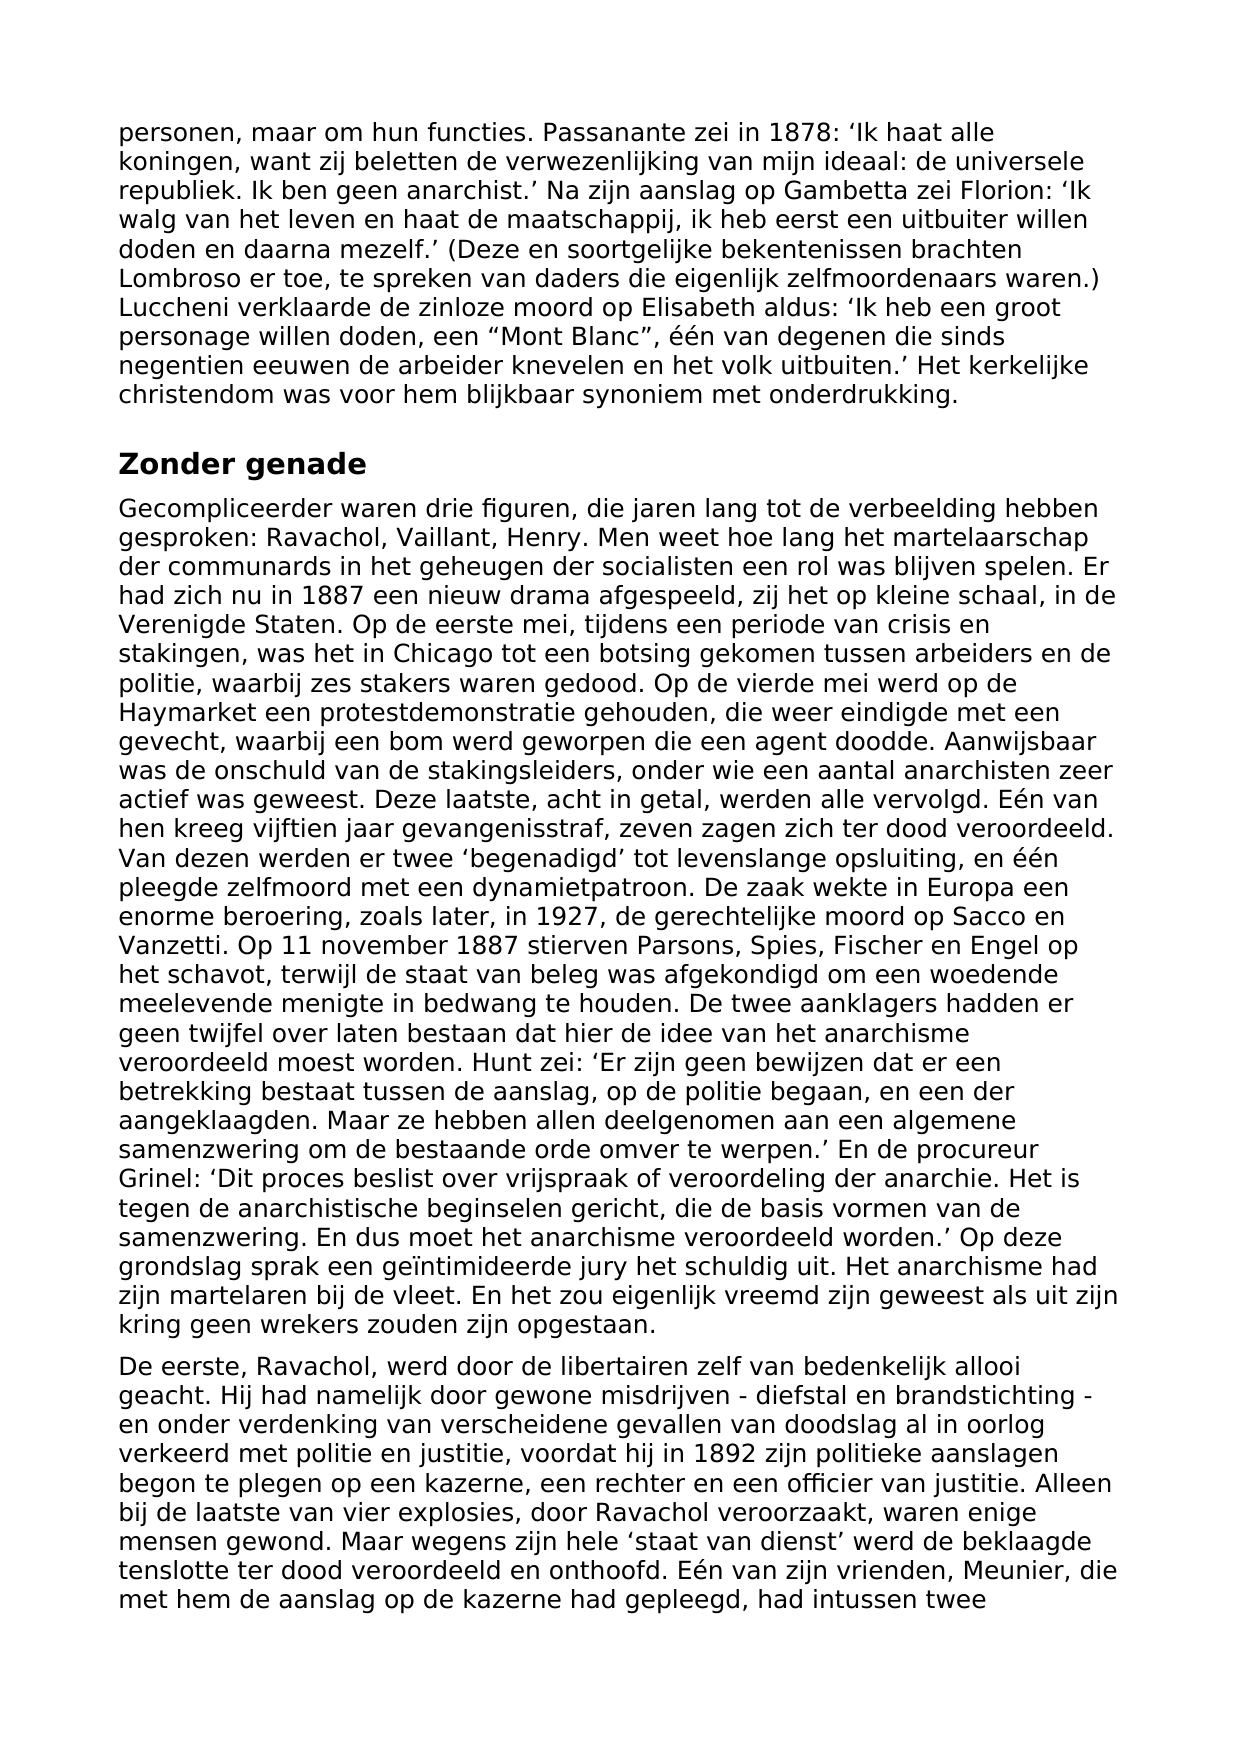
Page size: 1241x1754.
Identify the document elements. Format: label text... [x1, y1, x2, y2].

text De eerste, Ravachol, werd door de libertairen zelf van bedenkelijk allooi geacht. Hij had namelijk door gewone misdrijven - diefstal en brandstichting - en onder verdenking van verscheidene gevallen van doodslag al in oorlog verkeerd met politie en justitie, voordat hij in 1892 zijn politieke aanslagen begon te plegen op een kazerne, een rechter en een officier van justitie. Alleen bij de laatste van vier explosies, door Ravachol veroorzaakt, waren enige mensen gewond. Maar wegens zijn hele ‘staat van dienst’ werd de beklaagde tenslotte ter dood veroordeeld en onthoofd. Eén van zijn vrienden, Meunier, die met hem de aanslag op de kazerne had gepleegd, had intussen twee [118, 1352, 1122, 1614]
text Gecompliceerder waren drie figuren, die jaren lang tot de verbeelding hebben gesproken: Ravachol, Vaillant, Henry. Men weet hoe lang het martelaarschap der communards in het geheugen der socialisten een rol was blijven spelen. Er had zich nu in 1887 een nieuw drama afgespeeld, zij het op kleine schaal, in de Verenigde Staten. Op de eerste mei, tijdens een periode van crisis en stakingen, was het in Chicago tot een botsing gekomen tussen arbeiders en de politie, waarbij zes stakers waren gedood. Op de vierde mei werd op de Haymarket een protestdemonstratie gehouden, die weer eindigde met een gevecht, waarbij een bom werd geworpen die een agent doodde. Aanwijsbaar was de onschuld van de stakingsleiders, onder wie een aantal anarchisten zeer actief was geweest. Deze laatste, acht in getal, werden alle vervolgd. Eén van hen kreeg vijftien jaar gevangenisstraf, zeven zagen zich ter dood veroordeeld. Van dezen werden er twee ‘begenadigd’ tot levenslange opsluiting, en één pleegde zelfmoord met een dynamietpatroon. De zaak wekte in Europa een enorme beroering, zoals later, in 1927, de gerechtelijke moord op Sacco en Vanzetti. Op 11 november 1887 stierven Parsons, Spies, Fischer en Engel op het schavot, terwijl de staat van beleg was afgekondigd om een woedende meelevende menigte in bedwang te houden. De twee aanklagers hadden er geen twijfel over laten bestaan dat hier de idee van het anarchisme veroordeeld moest worden. Hunt zei: ‘Er zijn geen bewijzen dat er een betrekking bestaat tussen de aanslag, op de politie begaan, en een der aangeklaagden. Maar ze hebben allen deelgenomen aan een algemene samenzwering om de bestaande orde omver te werpen.’ En de procureur Grinel: ‘Dit proces beslist over vrijspraak of veroordeling der anarchie. Het is tegen de anarchistische beginselen gericht, die de basis vormen van de samenzwering. En dus moet het anarchisme veroordeeld worden.’ Op deze grondslag sprak een geïntimideerde jury het schuldig uit. Het anarchisme had zijn martelaren bij de vleet. En het zou eigenlijk vreemd zijn geweest als uit zijn kring geen wrekers zouden zijn opgestaan. [118, 494, 1122, 1339]
subtitle Zonder genade [118, 447, 1122, 481]
text personen, maar om hun functies. Passanante zei in 1878: ‘Ik haat alle koningen, want zij beletten de verwezenlijking van mijn ideaal: de universele republiek. Ik ben geen anarchist.’ Na zijn aanslag op Gambetta zei Florion: ‘Ik walg van het leven en haat de maatschappij, ik heb eerst een uitbuiter willen doden en daarna mezelf.’ (Deze en soortgelijke bekentenissen brachten Lombroso er toe, te spreken van daders die eigenlijk zelfmoordenaars waren.) Luccheni verklaarde de zinloze moord op Elisabeth aldus: ‘Ik heb een groot personage willen doden, een “Mont Blanc”, één van degenen die sinds negentien eeuwen de arbeider knevelen en het volk uitbuiten.’ Het kerkelijke christendom was voor hem blijkbaar synoniem met onderdrukking. [118, 118, 1122, 410]
